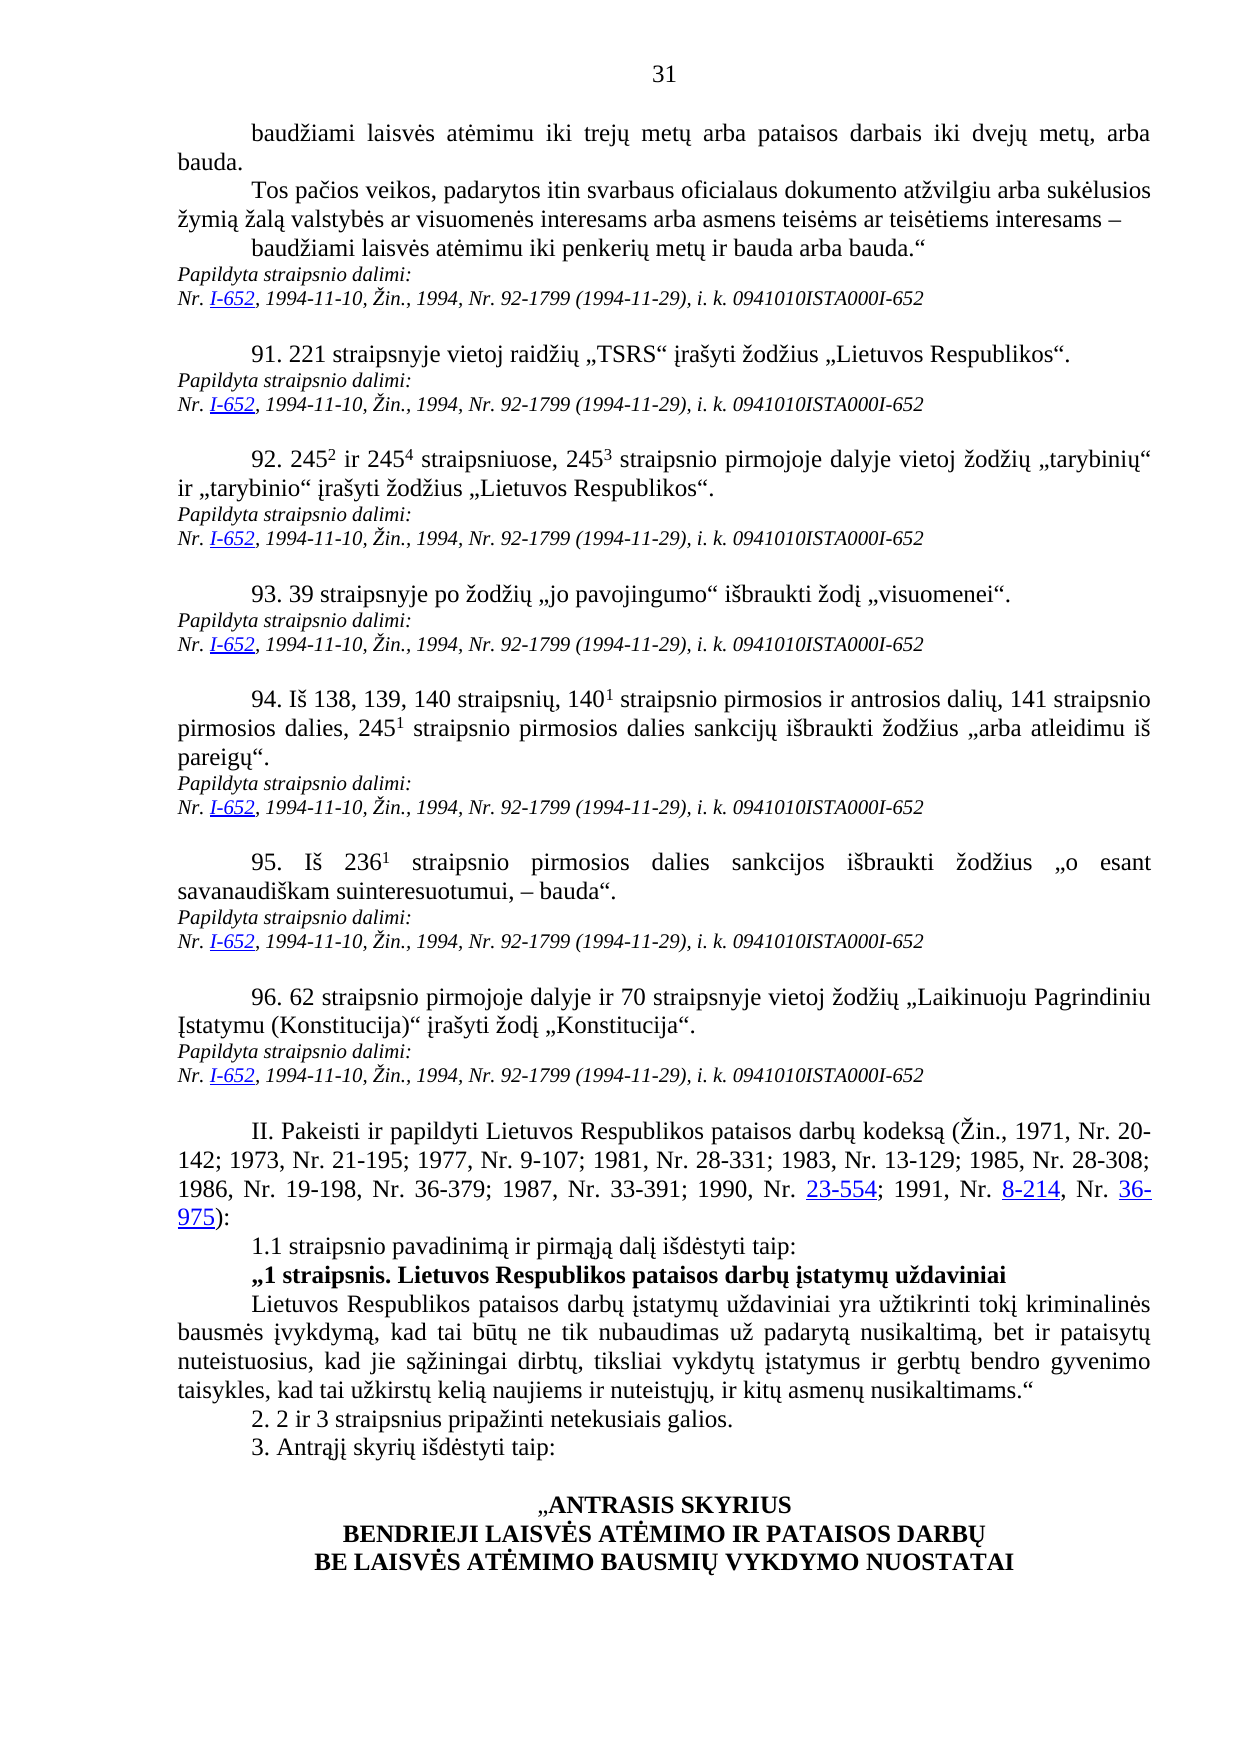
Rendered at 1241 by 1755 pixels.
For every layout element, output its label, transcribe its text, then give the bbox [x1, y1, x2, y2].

text II. Pakeisti ir papildyti Lietuvos Respublikos pataisos darbų kodeksą (Žin., 1971, Nr. 20-142; 1973, Nr. 21-195; 1977, Nr. 9-107; 1981, Nr. 28-331; 1983, Nr. 13-129; 1985, Nr. 28-308; 1986, Nr. 19-198, Nr. 36-379; 1987, Nr. 33-391; 1990, Nr. 23-554; 1991, Nr. 8-214, Nr. 36-975): [177, 1116, 1152, 1231]
text Nr. I-652, 1994-11-10, Žin., 1994, Nr. 92-1799 (1994-11-29), i. k. 0941010ISTA000I-652 [177, 526, 1152, 550]
text Nr. I-652, 1994-11-10, Žin., 1994, Nr. 92-1799 (1994-11-29), i. k. 0941010ISTA000I-652 [177, 632, 1152, 656]
text Papildyta straipsnio dalimi: [177, 502, 1152, 526]
text Nr. I-652, 1994-11-10, Žin., 1994, Nr. 92-1799 (1994-11-29), i. k. 0941010ISTA000I-652 [177, 795, 1152, 819]
text Lietuvos Respublikos pataisos darbų įstatymų uždaviniai yra užtikrinti tokį kriminalinės bausmės įvykdymą, kad tai būtų ne tik nubaudimas už padarytą nusikaltimą, bet ir pataisytų nuteistuosius, kad jie sąžiningai dirbtų, tiksliai vykdytų įstatymus ir gerbtų bendro gyvenimo taisykles, kad tai užkirstų kelią naujiems ir nuteistųjų, ir kitų asmenų nusikaltimams.“ [177, 1289, 1152, 1404]
text 94. Iš 138, 139, 140 straipsnių, 1401 straipsnio pirmosios ir antrosios dalių, 141 straipsnio pirmosios dalies, 2451 straipsnio pirmosios dalies sankcijų išbraukti žodžius „arba atleidimu iš pareigų“. [177, 684, 1152, 771]
text Nr. I-652, 1994-11-10, Žin., 1994, Nr. 92-1799 (1994-11-29), i. k. 0941010ISTA000I-652 [177, 929, 1152, 953]
text Papildyta straipsnio dalimi: [177, 905, 1152, 929]
text 93. 39 straipsnyje po žodžių „jo pavojingumo“ išbraukti žodį „visuomenei“. [177, 579, 1152, 607]
text Papildyta straipsnio dalimi: [177, 262, 1152, 286]
text Papildyta straipsnio dalimi: [177, 1039, 1152, 1063]
text 2. 2 ir 3 straipsnius pripažinti netekusiais galios. [177, 1404, 1152, 1432]
text Tos pačios veikos, padarytos itin svarbaus oficialaus dokumento atžvilgiu arba sukėlusios žymią žalą valstybės ar visuomenės interesams arba asmens teisėms ar teisėtiems interesams – [177, 176, 1152, 233]
text 3. Antrąjį skyrių išdėstyti taip: [177, 1432, 1152, 1461]
text BE LAISVĖS ATĖMIMO BAUSMIŲ VYKDYMO NUOSTATAI [177, 1547, 1152, 1576]
text „1 straipsnis. Lietuvos Respublikos pataisos darbų įstatymų uždaviniai [177, 1260, 1152, 1289]
text 95. Iš 2361 straipsnio pirmosios dalies sankcijos išbraukti žodžius „o esant savanaudiškam suinteresuotumui, – bauda“. [177, 847, 1152, 905]
text 92. 2452 ir 2454 straipsniuose, 2453 straipsnio pirmojoje dalyje vietoj žodžių „tarybinių“ ir „tarybinio“ įrašyti žodžius „Lietuvos Respublikos“. [177, 444, 1152, 502]
text BENDRIEJI LAISVĖS ATĖMIMO IR PATAISOS DARBŲ [177, 1519, 1152, 1547]
text 91. 221 straipsnyje vietoj raidžių „TSRS“ įrašyti žodžius „Lietuvos Respublikos“. [177, 339, 1152, 367]
text Nr. I-652, 1994-11-10, Žin., 1994, Nr. 92-1799 (1994-11-29), i. k. 0941010ISTA000I-652 [177, 392, 1152, 416]
text 1.1 straipsnio pavadinimą ir pirmąją dalį išdėstyti taip: [177, 1231, 1152, 1260]
text Nr. I-652, 1994-11-10, Žin., 1994, Nr. 92-1799 (1994-11-29), i. k. 0941010ISTA000I-652 [177, 286, 1152, 310]
text 96. 62 straipsnio pirmojoje dalyje ir 70 straipsnyje vietoj žodžių „Laikinuoju Pagrindiniu Įstatymu (Konstitucija)“ įrašyti žodį „Konstitucija“. [177, 982, 1152, 1039]
text „ANTRASIS SKYRIUS [177, 1490, 1152, 1519]
text Papildyta straipsnio dalimi: [177, 607, 1152, 632]
text Papildyta straipsnio dalimi: [177, 771, 1152, 795]
text baudžiami laisvės atėmimu iki penkerių metų ir bauda arba bauda.“ [177, 233, 1152, 262]
text Papildyta straipsnio dalimi: [177, 367, 1152, 392]
text baudžiami laisvės atėmimu iki trejų metų arba pataisos darbais iki dvejų metų, arba bauda. [177, 118, 1152, 176]
text Nr. I-652, 1994-11-10, Žin., 1994, Nr. 92-1799 (1994-11-29), i. k. 0941010ISTA000I-652 [177, 1063, 1152, 1087]
